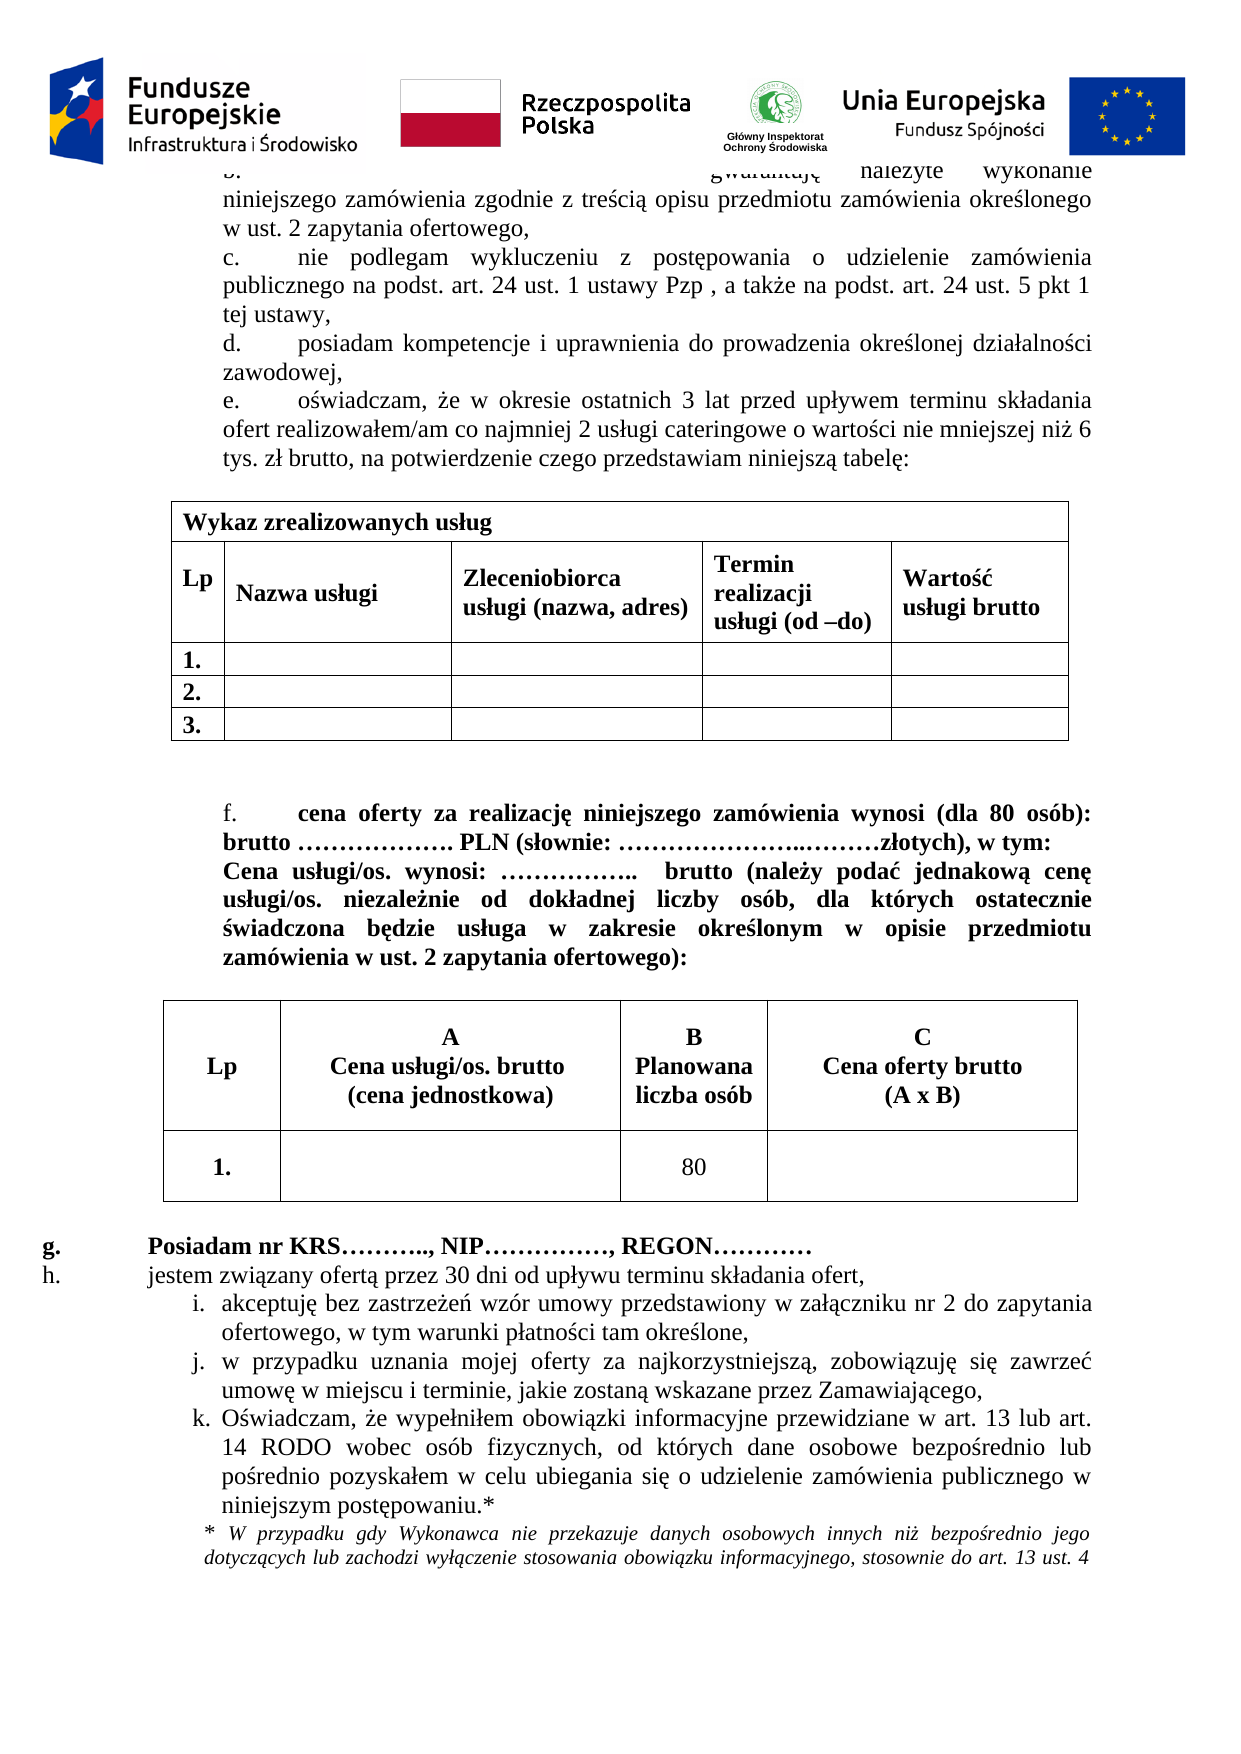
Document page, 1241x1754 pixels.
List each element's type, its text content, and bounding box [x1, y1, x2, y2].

list Oświadczam, że wypełniłem obowiązki informacyjne przewidziane w art. 13 lub art. 14 RODO wobec osób fizycznych, od których dane osobowe bezpośrednio lub pośrednio pozyskałem w celu ubiegania się o udzielenie zamówienia publicznego w niniejszym postępowaniu.* [192, 1403, 1093, 1518]
table_cell [452, 676, 702, 707]
table_cell 1. [164, 1131, 280, 1201]
table_cell Nazwa usługi [225, 542, 451, 642]
list akceptuję bez zastrzeżeń wzór umowy przedstawiony w załączniku nr 2 do zapytania ofertowego, w tym warunki płatności tam określone, [192, 1288, 1093, 1346]
table_header C Cena oferty brutto (A x B) [768, 1001, 1077, 1130]
table_cell [225, 676, 451, 707]
table_cell [703, 643, 891, 675]
list gwarantuję należyte wykonanie niniejszego zamówienia zgodnie z treścią opisu przedmiotu zamówienia określonego w ust. 2 zapytania ofertowego, [223, 156, 1093, 242]
table_cell [452, 643, 702, 675]
table_header A Cena usługi/os. brutto (cena jednostkowa) [281, 1001, 620, 1130]
list * W przypadku gdy Wykonawca nie przekazuje danych osobowych innych niż bezpośrednio jego dotyczących lub zachodzi wyłączenie stosowania obowiązku informacyjnego, stosownie do art. 13 ust. 4 [204, 1518, 1093, 1569]
list nie podlegam wykluczeniu z postępowania o udzielenie zamówienia publicznego na podst. art. 24 ust. 1 ustawy Pzp , a także na podst. art. 24 ust. 5 pkt 1 tej ustawy, [223, 242, 1093, 328]
table_cell 3. [172, 708, 224, 740]
list oświadczam, że w okresie ostatnich 3 lat przed upływem terminu składania ofert realizowałem/am co najmniej 2 usługi cateringowe o wartości nie mniejszej niż 6 tys. zł brutto, na potwierdzenie czego przedstawiam niniejszą tabelę: [223, 386, 1093, 472]
table_cell 1. [172, 643, 224, 675]
table_cell Zleceniobiorca usługi (nazwa, adres) [452, 542, 702, 642]
table_cell [703, 676, 891, 707]
table_cell [225, 708, 451, 740]
table_cell 80 [621, 1131, 767, 1201]
table_header Wykaz zrealizowanych usług [172, 502, 1068, 541]
list posiadam kompetencje i uprawnienia do prowadzenia określonej działalności zawodowej, [223, 328, 1093, 386]
table_cell 2. [172, 676, 224, 707]
list Posiadam nr KRS……….., NIP……………, REGON………… [42, 1231, 1093, 1260]
table_header Lp [164, 1001, 280, 1130]
table_cell [892, 708, 1068, 740]
list w przypadku uznania mojej oferty za najkorzystniejszą, zobowiązuję się zawrzeć umowę w miejscu i terminie, jakie zostaną wskazane przez Zamawiającego, [192, 1346, 1093, 1403]
table_cell [892, 676, 1068, 707]
table_cell [225, 643, 451, 675]
list jestem związany ofertą przez 30 dni od upływu terminu składania ofert, [42, 1260, 1093, 1288]
table_cell [892, 643, 1068, 675]
table_header B Planowana liczba osób [621, 1001, 767, 1130]
table_cell [452, 708, 702, 740]
list cena oferty za realizację niniejszego zamówienia wynosi (dla 80 osób): brutto ………………. PLN (słownie: …………………..………złotych), w tym: [223, 798, 1093, 856]
text Cena usługi/os. wynosi: …………….. brutto (należy podać jednakową cenę usługi/os. niezależnie od dokładnej liczby osób, dla których ostatecznie świadczona będzie usługa w zakresie określonym w opisie przedmiotu zamówienia w ust. 2 zapytania ofertowego): [223, 856, 1093, 971]
table_cell Lp [172, 542, 224, 642]
table_cell [281, 1131, 620, 1201]
table_cell [768, 1131, 1077, 1201]
table_cell Termin realizacji usługi (od –do) [703, 542, 891, 642]
table_cell [703, 708, 891, 740]
table_cell Wartość usługi brutto [892, 542, 1068, 642]
